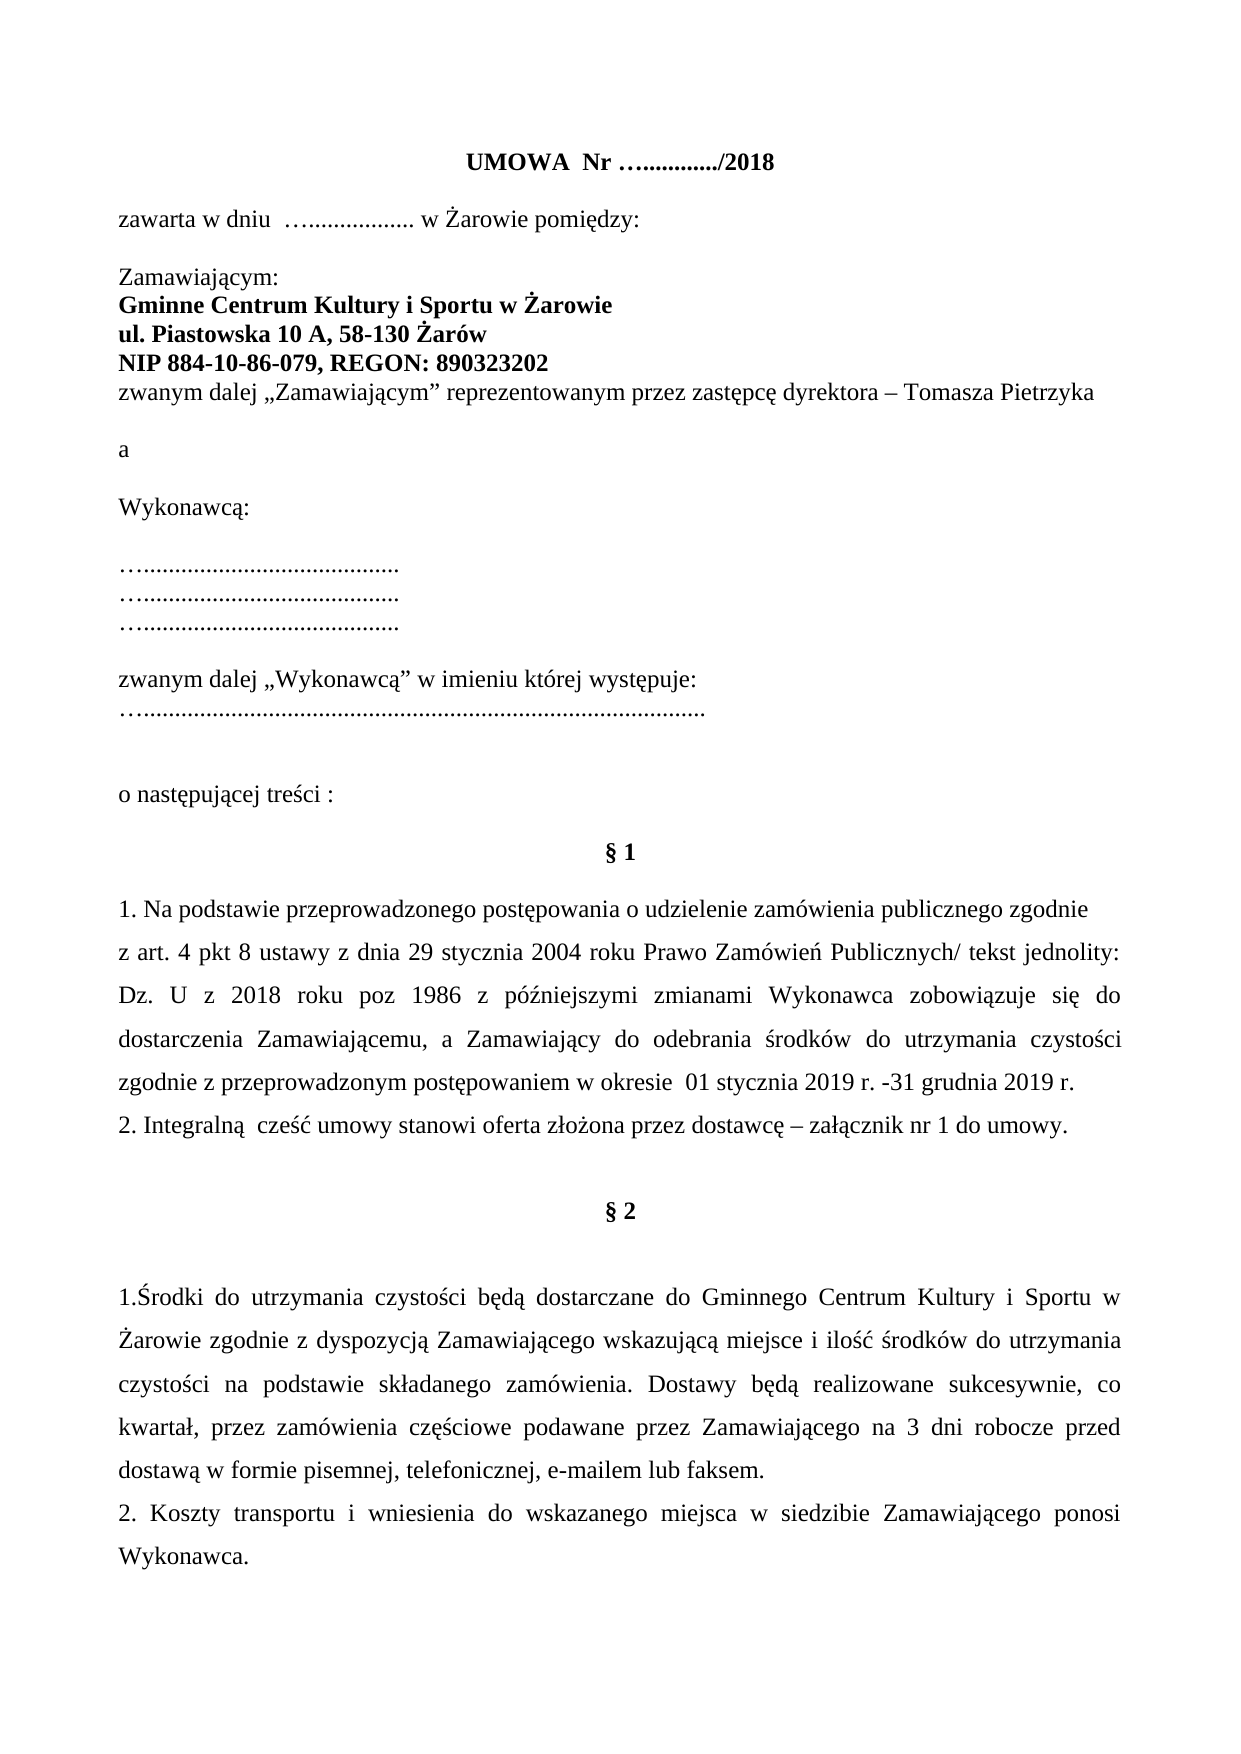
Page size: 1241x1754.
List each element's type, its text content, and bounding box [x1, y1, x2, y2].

text a [118, 434, 1122, 463]
text § 2 [118, 1196, 1122, 1225]
text …......................................... [118, 578, 1122, 607]
text zawarta w dniu …................. w Żarowie pomiędzy: [118, 204, 1122, 233]
text 1.Środki do utrzymania czystości będą dostarczane do Gminnego Centrum Kultury i Sportu w Żarowie zgodnie z dyspozycją Zamawiającego wskazującą miejsce i ilość środków do utrzymania czystości na podstawie składanego zamówienia. Dostawy będą realizowane sukcesywnie, co kwartał, przez zamówienia częściowe podawane przez Zamawiającego na 3 dni robocze przed dostawą w formie pisemnej, telefonicznej, e-mailem lub faksem. [118, 1282, 1122, 1484]
text zwanym dalej „Zamawiającym” reprezentowanym przez zastępcę dyrektora – Tomasza Pietrzyka [118, 377, 1122, 406]
text …......................................... [118, 607, 1122, 636]
text o następującej treści : [118, 779, 1122, 808]
text …......................................... [118, 549, 1122, 578]
text 1. Na podstawie przeprowadzonego postępowania o udzielenie zamówienia publicznego zgodnie z art. 4 pkt 8 ustawy z dnia 29 stycznia 2004 roku Prawo Zamówień Publicznych/ tekst jednolity: Dz. U z 2018 roku poz 1986 z późniejszymi zmianami Wykonawca zobowiązuje się do dostarczenia Zamawiającemu, a Zamawiający do odebrania środków do utrzymania czystości zgodnie z przeprowadzonym postępowaniem w okresie 01 stycznia 2019 r. -31 grudnia 2019 r. [118, 894, 1122, 1096]
text § 1 [118, 837, 1122, 866]
text UMOWA Nr …............/2018 [118, 147, 1122, 176]
text NIP 884-10-86-079, REGON: 890323202 [118, 348, 1122, 377]
text ul. Piastowska 10 A, 58-130 Żarów [118, 319, 1122, 348]
text ….......................................................................................... [118, 693, 1122, 722]
text 2. Koszty transportu i wniesienia do wskazanego miejsca w siedzibie Zamawiającego ponosi Wykonawca. [118, 1498, 1122, 1570]
text Zamawiającym: Gminne Centrum Kultury i Sportu w Żarowie [118, 262, 1122, 319]
text Wykonawcą: [118, 492, 1122, 521]
text 2. Integralną cześć umowy stanowi oferta złożona przez dostawcę – załącznik nr 1 do umowy. [118, 1110, 1122, 1139]
text zwanym dalej „Wykonawcą” w imieniu której występuje: [118, 664, 1122, 693]
